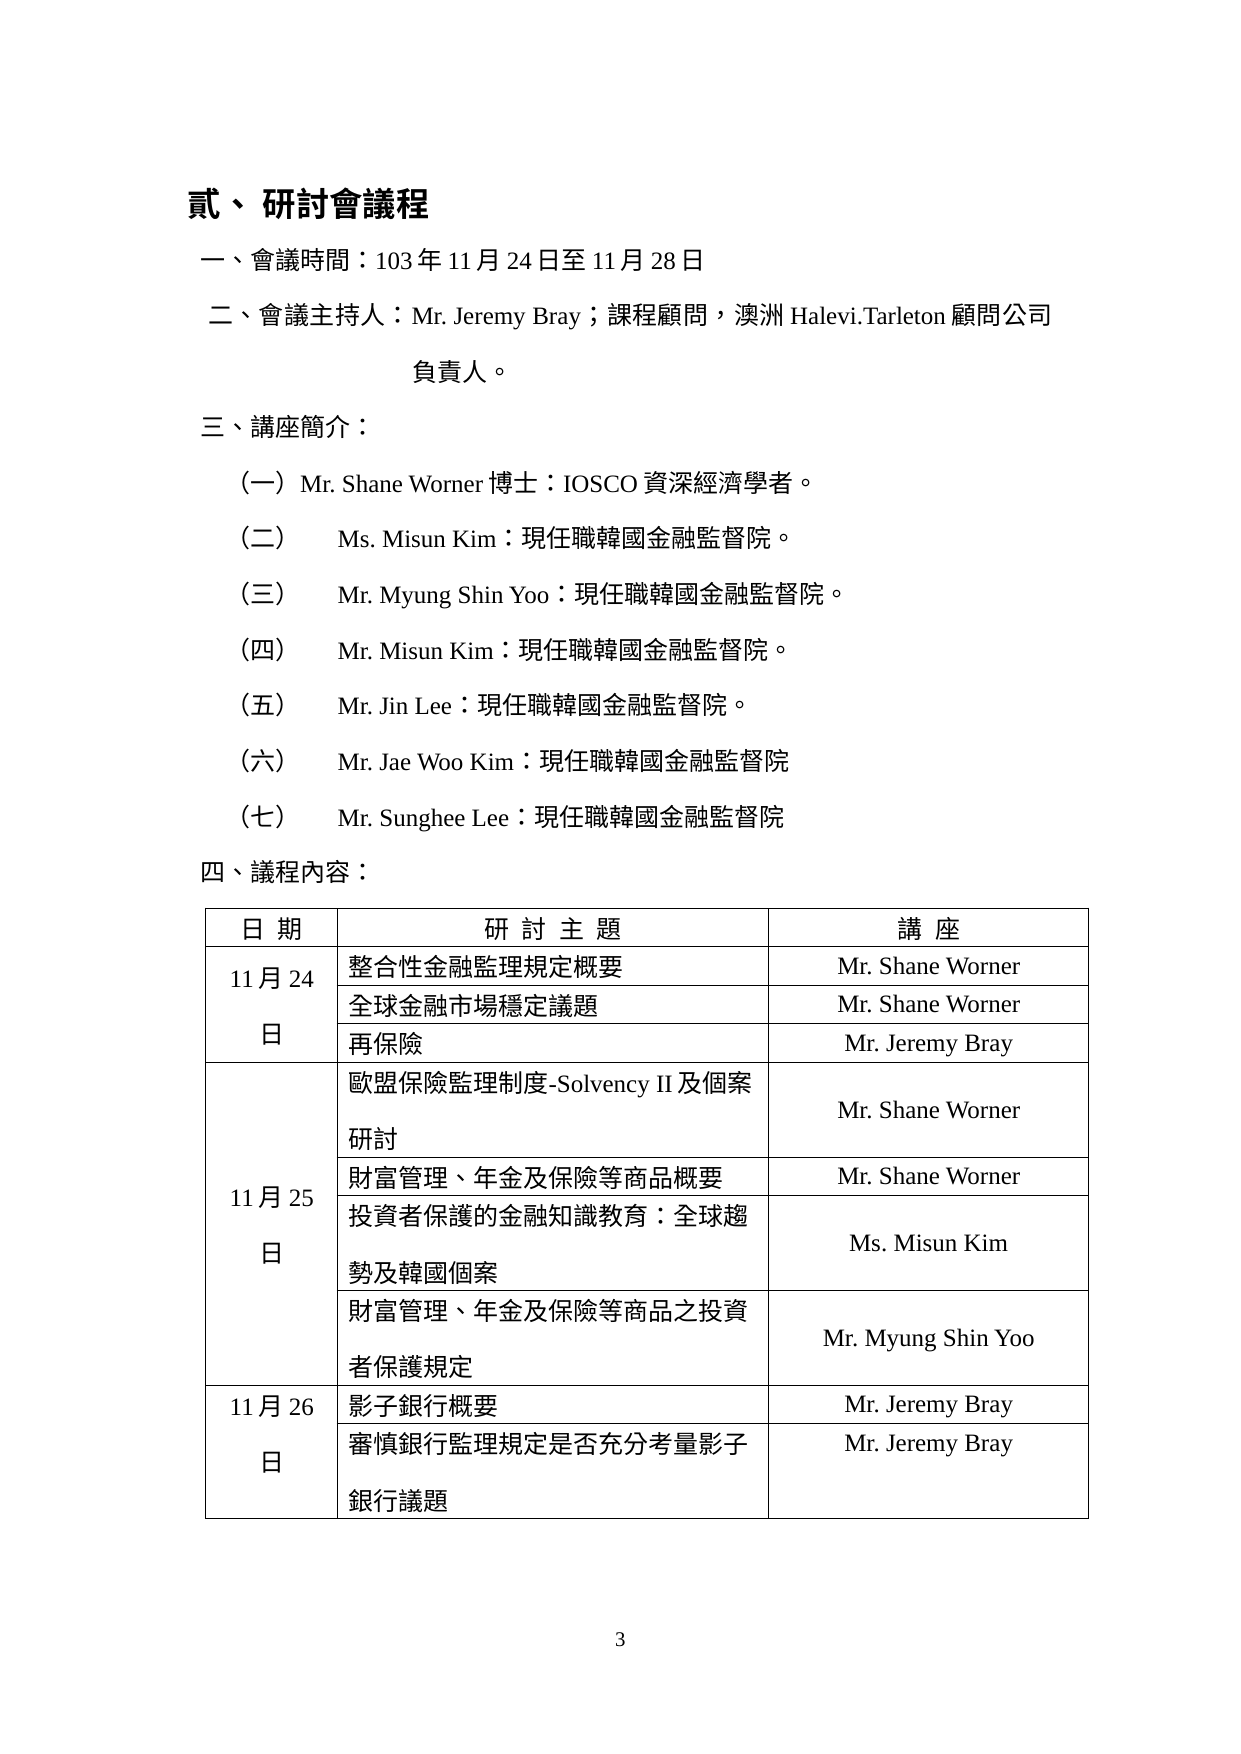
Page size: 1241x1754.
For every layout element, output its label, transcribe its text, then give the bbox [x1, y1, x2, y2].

table_cell Mr. Shane Worner [769, 1063, 1088, 1157]
table_cell 投資者保護的金融知識教育：全球趨勢及韓國個案 [338, 1196, 768, 1290]
text 四、議程內容： [187, 852, 1053, 889]
text 三、講座簡介： [187, 407, 1053, 444]
table_cell 歐盟保險監理制度-Solvency II及個案研討 [338, 1063, 768, 1157]
text 一、會議時間：103年11月24日至11月28日 [187, 239, 1053, 277]
table_cell 影子銀行概要 [338, 1386, 768, 1423]
table_cell 再保險 [338, 1024, 768, 1062]
subtitle 研討會議程 [187, 164, 1053, 239]
table_cell Mr. Jeremy Bray [769, 1386, 1088, 1423]
table_cell 財富管理、年金及保險等商品概要 [338, 1158, 768, 1195]
table_cell 11月26日 [206, 1386, 337, 1518]
list Mr. Jin Lee：現任職韓國金融監督院。 [225, 685, 1053, 723]
table_cell Mr. Jeremy Bray [769, 1424, 1088, 1518]
table_cell Mr. Jeremy Bray [769, 1024, 1088, 1062]
text （一）Mr. Shane Worner博士：IOSCO資深經濟學者。 [225, 463, 1053, 500]
table_cell Mr. Shane Worner [769, 947, 1088, 985]
list Mr. Sunghee Lee：現任職韓國金融監督院 [225, 796, 1053, 834]
table_cell 11月24日 [206, 947, 337, 1062]
table_cell 11月25日 [206, 1063, 337, 1385]
table_header 講 座 [769, 909, 1088, 946]
table_cell 整合性金融監理規定概要 [338, 947, 768, 985]
table_cell Mr. Myung Shin Yoo [769, 1291, 1088, 1385]
table_cell 全球金融市場穩定議題 [338, 986, 768, 1023]
list Ms. Misun Kim：現任職韓國金融監督院。 [225, 518, 1053, 556]
list Mr. Misun Kim：現任職韓國金融監督院。 [225, 629, 1053, 667]
table_header 日 期 [206, 909, 337, 946]
table_cell 審慎銀行監理規定是否充分考量影子銀行議題 [338, 1424, 768, 1518]
table_cell Ms. Misun Kim [769, 1196, 1088, 1290]
text 二、會議主持人：Mr. Jeremy Bray；課程顧問，澳洲Halevi.Tarleton顧問公司負責人。 [201, 295, 1053, 389]
table_cell Mr. Shane Worner [769, 986, 1088, 1023]
table_cell Mr. Shane Worner [769, 1158, 1088, 1195]
table_header 研 討 主 題 [338, 909, 768, 946]
table_cell 財富管理、年金及保險等商品之投資者保護規定 [338, 1291, 768, 1385]
list Mr. Myung Shin Yoo：現任職韓國金融監督院。 [225, 574, 1053, 611]
list Mr. Jae Woo Kim：現任職韓國金融監督院 [225, 741, 1053, 778]
